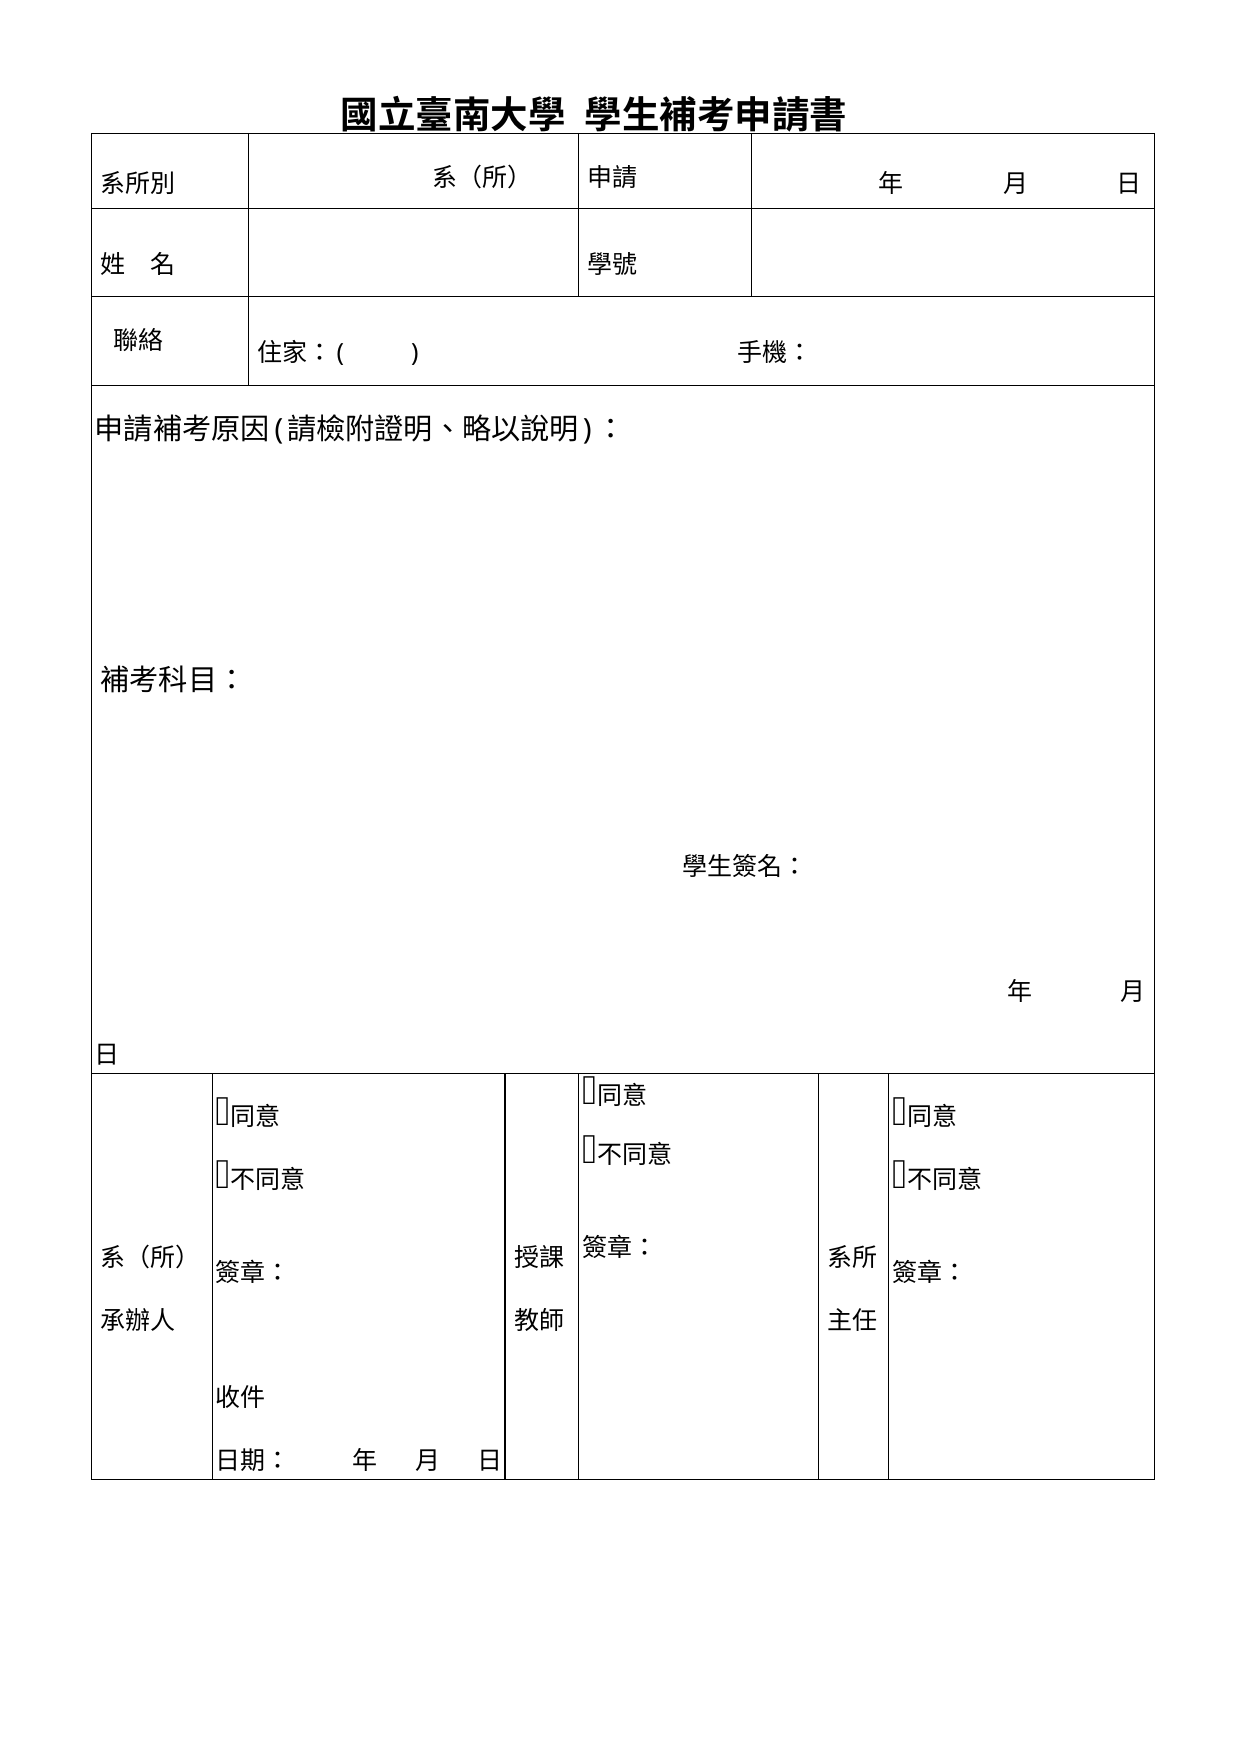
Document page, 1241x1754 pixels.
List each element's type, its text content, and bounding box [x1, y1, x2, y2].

table_cell 姓 名 [92, 209, 248, 296]
table_cell 系（所） 承辦人 [92, 1074, 212, 1479]
table_header 系所別 [92, 134, 248, 208]
table_header 系（所） 年級 [249, 134, 578, 208]
table_cell 聯絡 電話 [92, 297, 248, 384]
text 國立臺南大學 學生補考申請書 [59, 70, 1181, 133]
table_cell 同意 不同意 簽章： 收件 日期： 年 月 日 [213, 1074, 504, 1479]
table_cell [752, 209, 1154, 296]
table_cell 學號 [579, 209, 751, 296]
table_header 申請 日期 [579, 134, 751, 208]
table_cell 系所 主任 [819, 1074, 888, 1479]
table_cell 授課教師 [506, 1074, 578, 1479]
table_cell 申請補考原因(請檢附證明、略以說明)： 補考科目： 學生簽名： 年 月 日 [92, 386, 1154, 1073]
table_cell [249, 209, 578, 296]
table_cell 住家：( ) 手機： [249, 297, 1154, 384]
table_cell 同意 不同意 簽章： [579, 1074, 818, 1479]
table_header 年 月 日 [752, 134, 1154, 208]
table_cell 同意 不同意 簽章： [889, 1074, 1154, 1479]
